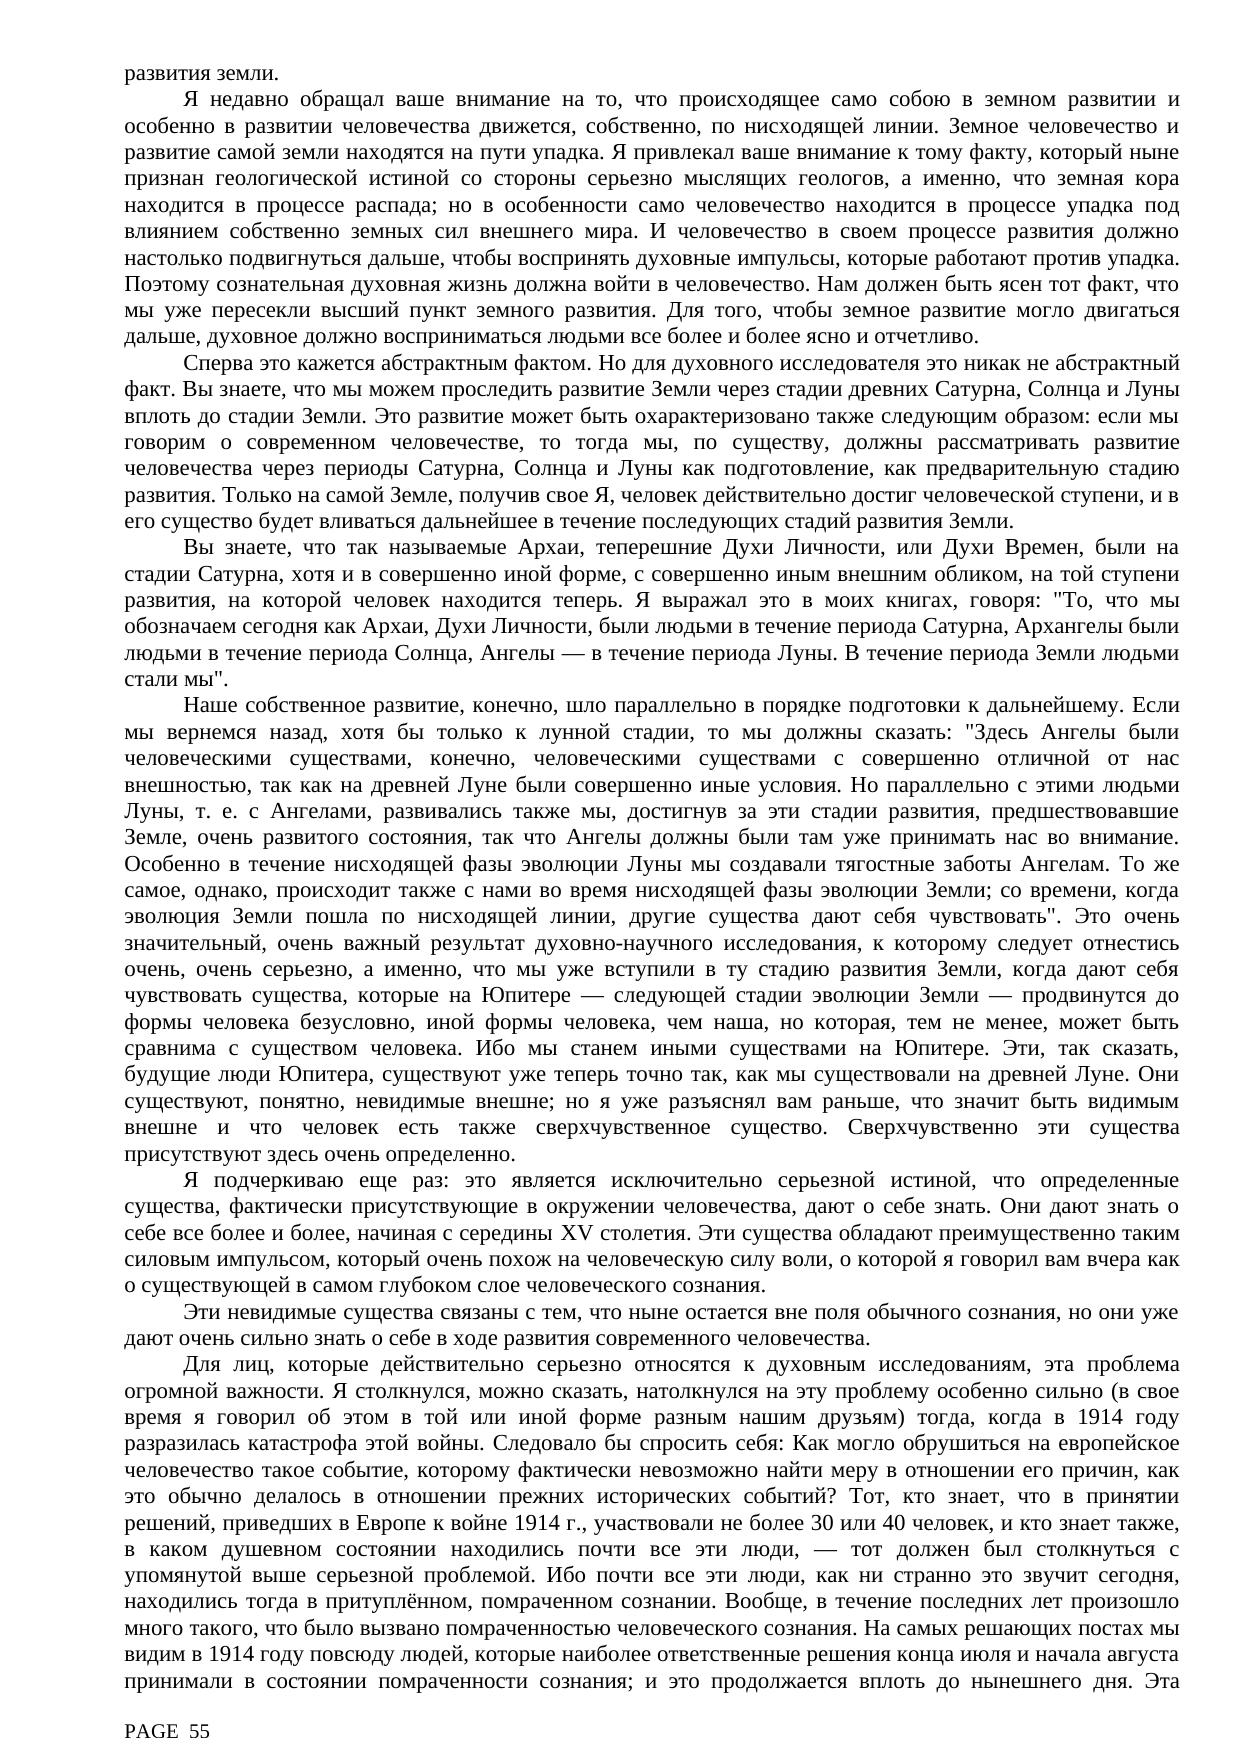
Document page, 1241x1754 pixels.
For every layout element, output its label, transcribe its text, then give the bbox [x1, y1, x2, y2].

text Я недавно обращал ваше внимание на то, что происходящее само собою в земном развитии и особенно в развитии человечества движется, собственно, по нисходящей линии. Земное человечество и развитие самой земли находятся на пути упадка. Я привлекал ваше внимание к тому факту, который ныне признан геологической истиной со стороны серьезно мыслящих геологов, а именно, что земная кора находится в процессе распада; но в особенности само человечество находится в процессе упадка под влиянием собственно земных сил внешнего мира. И человечество в своем процессе развития должно настолько подвигнуться дальше, чтобы воспринять духовные импульсы, которые работают против упадка. Поэтому сознательная духовная жизнь должна войти в человечество. Нам должен быть ясен тот факт, что мы уже пересекли высший пункт земного развития. Для того, чтобы земное развитие могло двигаться дальше, духовное должно восприниматься людьми все более и более ясно и отчетливо. [124, 85, 1181, 349]
text развития земли. [124, 59, 1181, 85]
text Вы знаете, что так называемые Архаи, теперешние Духи Личности, или Духи Времен, были на стадии Сатурна, хотя и в совершенно иной форме, с совершенно иным внешним обликом, на той ступени развития, на которой человек находится теперь. Я выражал это в моих книгах, говоря: "То, что мы обозначаем сегодня как Архаи, Духи Личности, были людьми в течение периода Сатурна, Архангелы были людьми в течение периода Солнца, Ангелы — в течение периода Луны. В течение периода Земли людьми стали мы". [124, 533, 1181, 692]
text Для лиц, которые действительно серьезно относятся к духовным исследованиям, эта проблема огромной важности. Я столкнулся, можно сказать, натолкнулся на эту проблему особенно сильно (в свое время я говорил об этом в той или иной форме разным нашим друзьям) тогда, когда в 1914 году разразилась катастрофа этой войны. Следовало бы спросить себя: Как могло обрушиться на европейское человечество такое событие, которому фактически невозможно найти меру в отношении его причин, как это обычно делалось в отношении прежних исторических событий? Тот, кто знает, что в принятии решений, приведших в Европе к войне 1914 г., участвовали не более 30 или 40 человек, и кто знает также, в каком душевном состоянии находились почти все эти люди, — тот должен был столкнуться с упомянутой выше серьезной проблемой. Ибо почти все эти люди, как ни странно это звучит сегодня, находились тогда в притуплённом, помраченном сознании. Вообще, в течение последних лет произошло много такого, что было вызвано помраченностью человеческого сознания. На самых решающих постах мы видим в 1914 году повсюду людей, которые наиболее ответственные решения конца июля и начала августа принимали в состоянии помраченности сознания; и это продолжается вплоть до нынешнего дня. Эта [124, 1350, 1181, 1693]
text Сперва это кажется абстрактным фактом. Но для духовного исследователя это никак не абстрактный факт. Вы знаете, что мы можем проследить развитие Земли через стадии древних Сатурна, Солнца и Луны вплоть до стадии Земли. Это развитие может быть охарактеризовано также следующим образом: если мы говорим о современном человечестве, то тогда мы, по существу, должны рассматривать развитие человечества через периоды Сатурна, Солнца и Луны как подготовление, как предварительную стадию развития. Только на самой Земле, получив свое Я, человек действительно достиг человеческой ступени, и в его существо будет вливаться дальнейшее в течение последующих стадий развития Земли. [124, 349, 1181, 533]
text Наше собственное развитие, конечно, шло параллельно в порядке подготовки к дальнейшему. Если мы вернемся назад, хотя бы только к лунной стадии, то мы должны сказать: "Здесь Ангелы были человеческими существами, конечно, человеческими существами с совершенно отличной от нас внешностью, так как на древней Луне были совершенно иные условия. Но параллельно с этими людьми Луны, т. е. с Ангелами, развивались также мы, достигнув за эти стадии развития, предшествовавшие Земле, очень развитого состояния, так что Ангелы должны были там уже принимать нас во внимание. Особенно в течение нисходящей фазы эволюции Луны мы создавали тягостные заботы Ангелам. То же самое, однако, происходит также с нами во время нисходящей фазы эволюции Земли; со времени, когда эволюция Земли пошла по нисходящей линии, другие существа дают себя чувствовать". Это очень значительный, очень важный результат духовно-научного исследования, к которому следует отнестись очень, очень серьезно, а именно, что мы уже вступили в ту стадию развития Земли, когда дают себя чувствовать существа, которые на Юпитере — следующей стадии эволюции Земли — продвинутся до формы человека безусловно, иной формы человека, чем наша, но которая, тем не менее, может быть сравнима с существом человека. Ибо мы станем иными существами на Юпитере. Эти, так сказать, будущие люди Юпитера, существуют уже теперь точно так, как мы существовали на древней Луне. Они существуют, понятно, невидимые внешне; но я уже разъяснял вам раньше, что значит быть видимым внешне и что человек есть также сверхчувственное существо. Сверхчувственно эти существа присутствуют здесь очень определенно. [124, 692, 1181, 1166]
text Эти невидимые существа связаны с тем, что ныне остается вне поля обычного сознания, но они уже дают очень сильно знать о себе в ходе развития современного человечества. [124, 1298, 1181, 1350]
text Я подчеркиваю еще раз: это является исключительно серьезной истиной, что определенные существа, фактически присутствующие в окружении человечества, дают о себе знать. Они дают знать о себе все более и более, начиная с середины XV столетия. Эти существа обладают преимущественно таким силовым импульсом, который очень похож на человеческую силу воли, о которой я говорил вам вчера как о существующей в самом глубоком слое человеческого сознания. [124, 1166, 1181, 1298]
